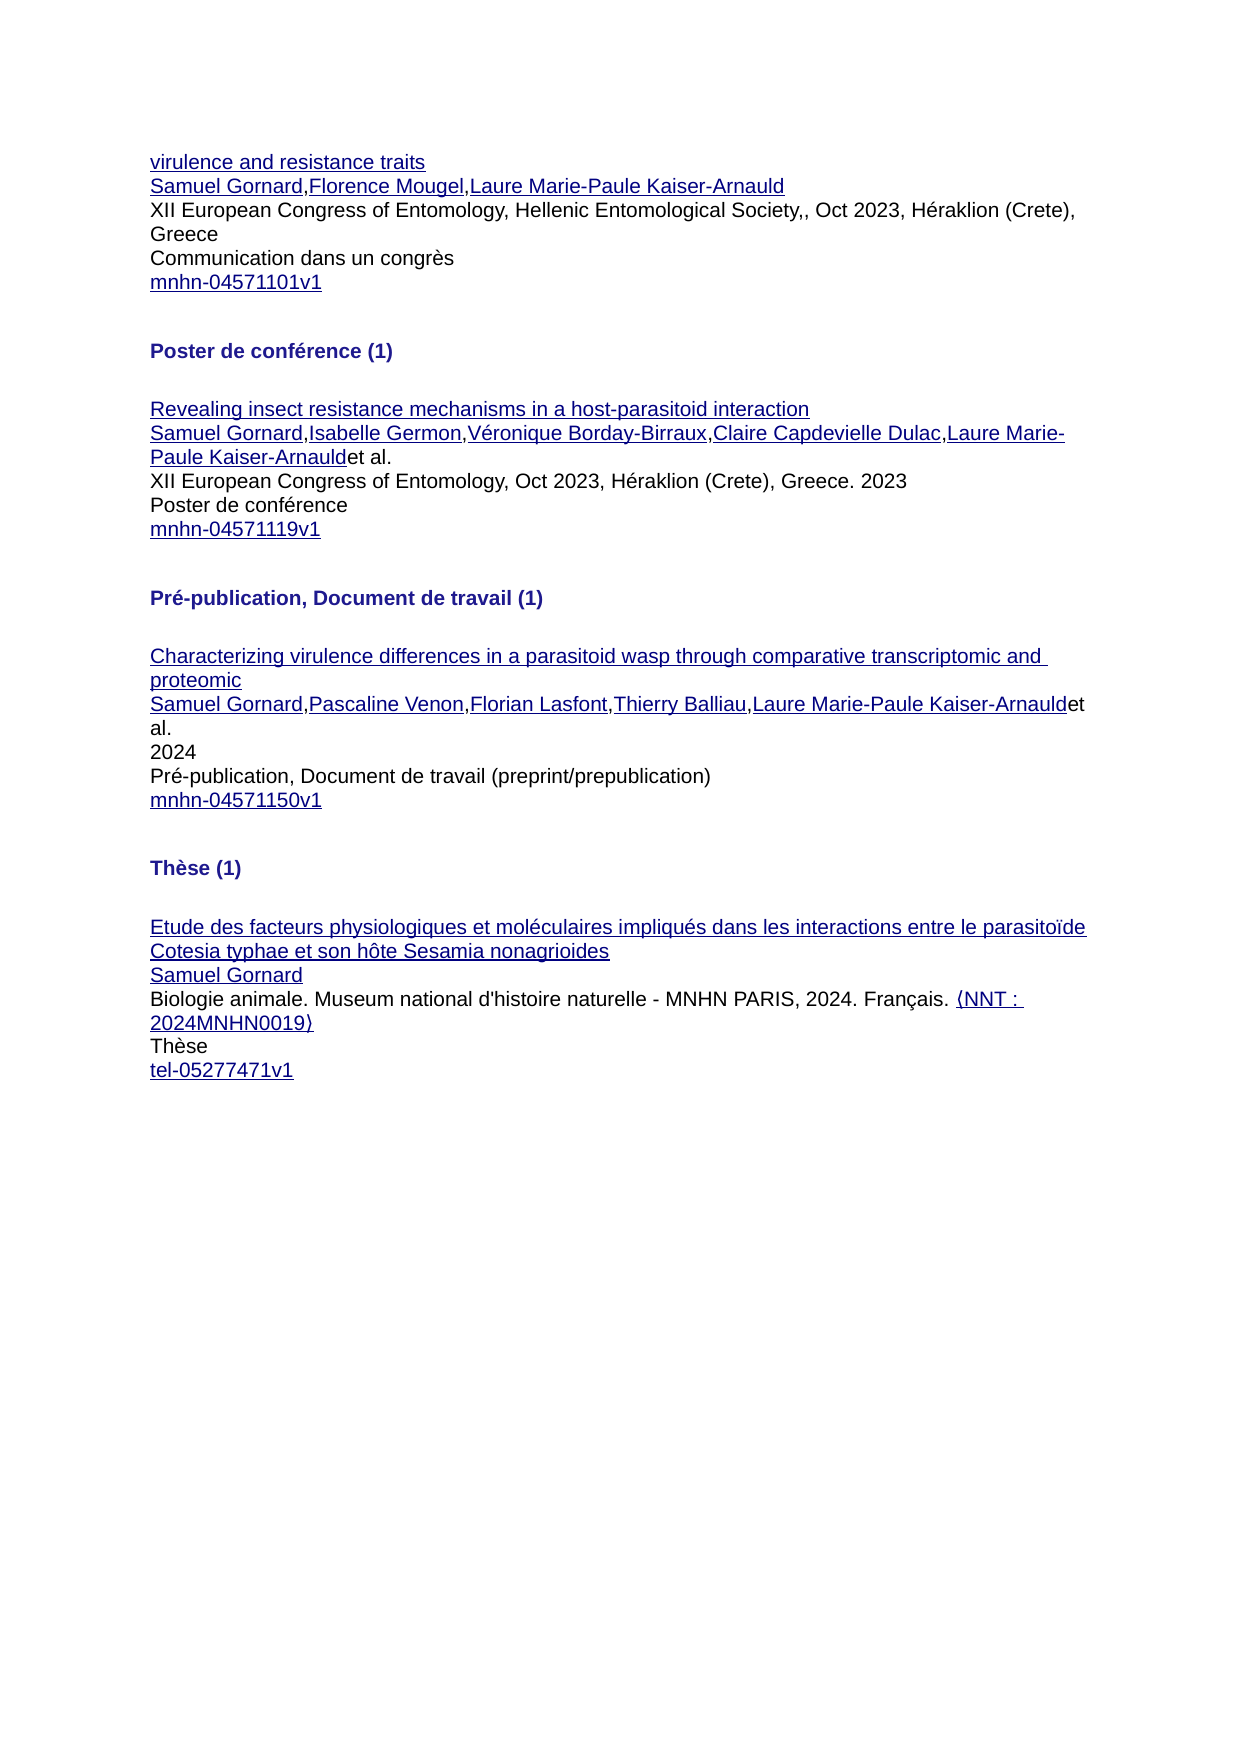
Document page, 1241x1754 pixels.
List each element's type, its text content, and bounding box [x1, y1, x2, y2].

table_header virulence and resistance traits Samuel Gornard,Florence Mougel,Laure Marie-Paule Kaiser-Arnauld XII European Congress of Entomology, Hellenic Entomological Society,, Oct 2023, Héraklion (Crete), Greece Communication dans un congrès mnhn-04571101v1 [150, 150, 1090, 294]
subtitle Pré-publication, Document de travail (1) [150, 585, 1090, 609]
table_header Revealing insect resistance mechanisms in a host-parasitoid interaction Samuel Gornard,Isabelle Germon,Véronique Borday-Birraux,Claire Capdevielle Dulac,Laure Marie-Paule Kaiser-Arnauldet al. XII European Congress of Entomology, Oct 2023, Héraklion (Crete), Greece. 2023 Poster de conférence mnhn-04571119v1 [150, 397, 1090, 541]
table_header Etude des facteurs physiologiques et moléculaires impliqués dans les interactions entre le parasitoïde Cotesia typhae et son hôte Sesamia nonagrioides Samuel Gornard Biologie animale. Museum national d'histoire naturelle - MNHN PARIS, 2024. Français. ⟨NNT : 2024MNHN0019⟩ Thèse tel-05277471v1 [150, 915, 1090, 1082]
table_header Characterizing virulence differences in a parasitoid wasp through comparative transcriptomic and proteomic Samuel Gornard,Pascaline Venon,Florian Lasfont,Thierry Balliau,Laure Marie-Paule Kaiser-Arnauldet al. 2024 Pré-publication, Document de travail (preprint/prepublication) mnhn-04571150v1 [150, 644, 1090, 811]
subtitle Thèse (1) [150, 856, 1090, 880]
subtitle Poster de conférence (1) [150, 338, 1090, 362]
